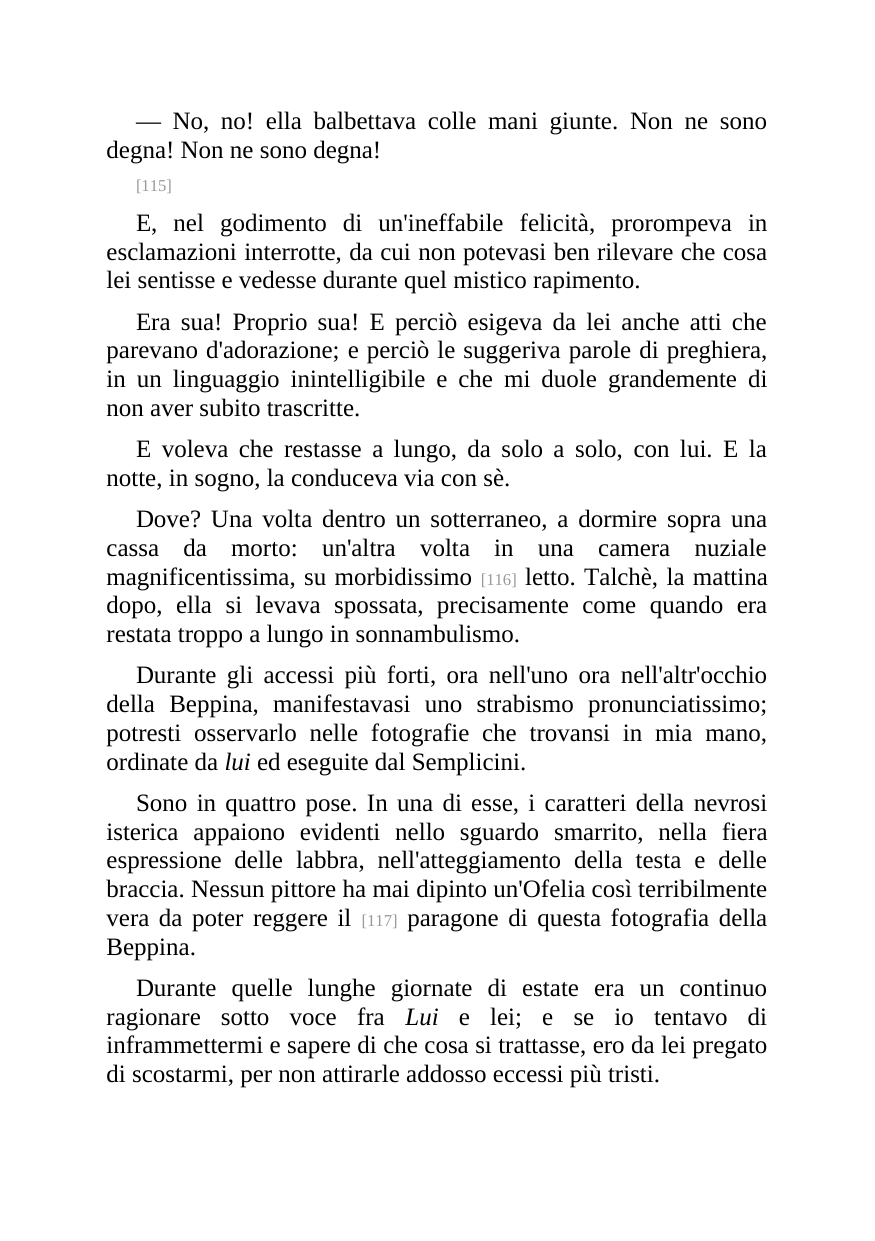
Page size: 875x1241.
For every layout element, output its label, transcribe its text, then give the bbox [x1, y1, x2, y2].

text E, nel godimento di un'ineffabile felicità, prorompeva in esclamazioni interrotte, da cui non potevasi ben rilevare che cosa lei sentisse e vedesse durante quel mistico rapimento. [106, 208, 768, 294]
text [115] [106, 176, 136, 195]
text Dove? Una volta dentro un sotterraneo, a dormire sopra una cassa da morto: un'altra volta in una camera nuziale magnificentissima, su morbidissimo [116] letto. Talchè, la mattina dopo, ella si levava spossata, precisamente come quando era restata troppo a lungo in sonnambulismo. [106, 504, 768, 648]
text [115] [172, 176, 768, 195]
text Durante gli accessi più forti, ora nell'uno ora nell'altr'occhio della Beppina, manifestavasi uno strabismo pronunciatissimo; potresti osservarlo nelle fotografie che trovansi in mia mano, ordinate da lui ed eseguite dal Semplicini. [106, 660, 768, 775]
text Sono in quattro pose. In una di esse, i caratteri della nevrosi isterica appaiono evidenti nello sguardo smarrito, nella fiera espressione delle labbra, nell'atteggiamento della testa e delle braccia. Nessun pittore ha mai dipinto un'Ofelia così terribilmente vera da poter reggere il [117] paragone di questa fotografia della Beppina. [106, 788, 768, 960]
text — No, no! ella balbettava colle mani giunte. Non ne sono degna! Non ne sono degna! [106, 106, 768, 164]
text E voleva che restasse a lungo, da solo a solo, con lui. E la notte, in sogno, la conduceva via con sè. [106, 434, 768, 492]
text Era sua! Proprio sua! E perciò esigeva da lei anche atti che parevano d'adorazione; e perciò le suggeriva parole di preghiera, in un linguaggio inintelligibile e che mi duole grandemente di non aver subito trascritte. [106, 307, 768, 422]
text Durante quelle lunghe giornate di estate era un continuo ragionare sotto voce fra Lui e lei; e se io tentavo di inframmettermi e sapere di che cosa si trattasse, ero da lei pregato di scostarmi, per non attirarle addosso eccessi più tristi. [106, 973, 768, 1088]
